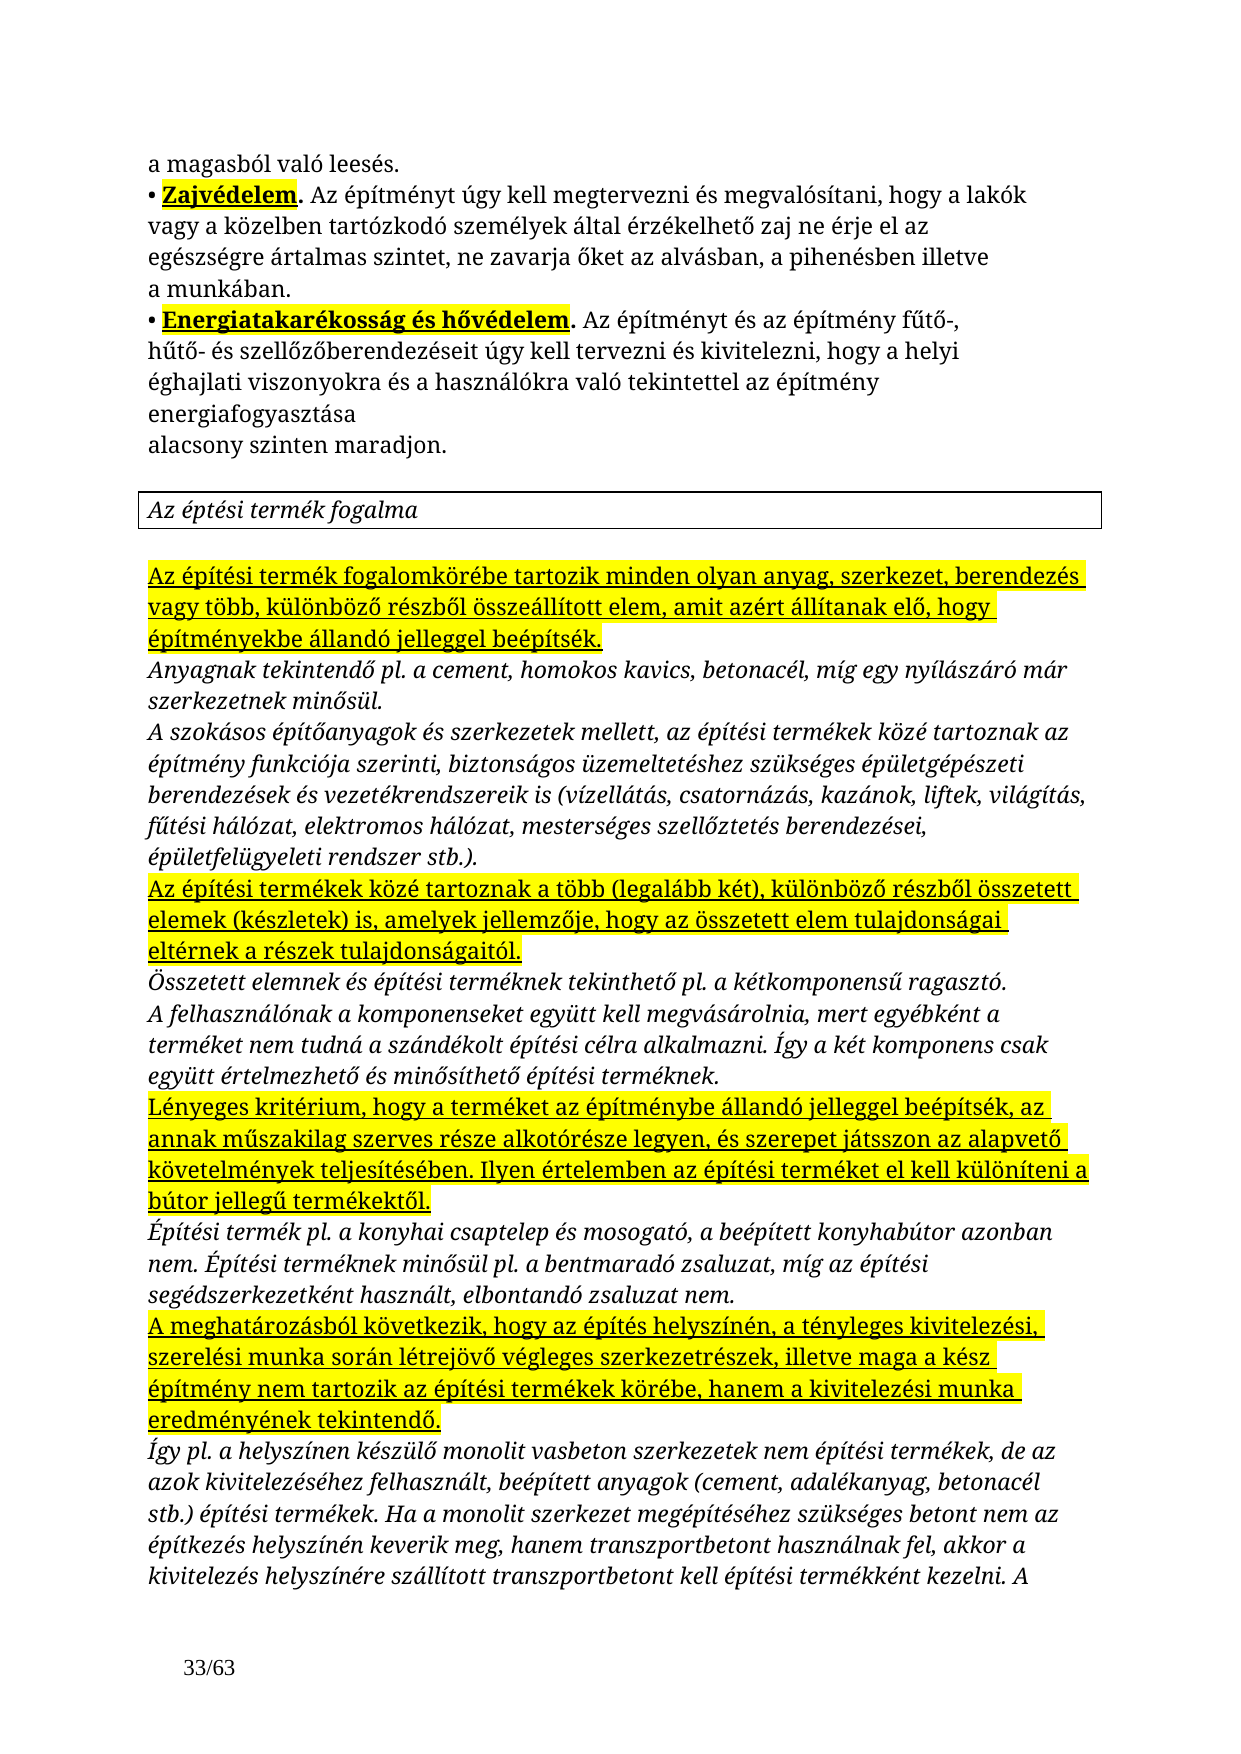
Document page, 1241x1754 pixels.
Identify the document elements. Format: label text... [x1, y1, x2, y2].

text A szokásos építőanyagok és szerkezetek mellett, az építési termékek közé tartoznak az építmény funkciója szerinti, biztonságos üzemeltetéshez szükséges épületgépészeti berendezések és vezetékrendszereik is (vízellátás, csatornázás, kazánok, liftek, világítás, fűtési hálózat, elektromos hálózat, mesterséges szellőztetés berendezései, épületfelügyeleti rendszer stb.). [148, 716, 1093, 873]
text Lényeges kritérium, hogy a terméket az építménybe állandó jelleggel beépítsék, az annak műszakilag szerves része alkotórésze legyen, és szerepet játsszon az alapvető követelmények teljesítésében. Ilyen értelemben az építési terméket el kell különíteni a bútor jellegű termékektől. [148, 1091, 1093, 1216]
text • Energiatakarékosság és hővédelem. Az építményt és az építmény fűtő-, [148, 304, 1093, 335]
text hűtő- és szellőzőberendezéseit úgy kell tervezni és kivitelezni, hogy a helyi [148, 335, 1093, 366]
text Az éptési termék fogalma [139, 493, 1101, 528]
text egészségre ártalmas szintet, ne zavarja őket az alvásban, a pihenésben illetve [148, 241, 1093, 273]
text vagy a közelben tartózkodó személyek által érzékelhető zaj ne érje el az [148, 210, 1093, 241]
text Az építési termék fogalomkörébe tartozik minden olyan anyag, szerkezet, berendezés vagy több, különböző részből összeállított elem, amit azért állítanak elő, hogy építményekbe állandó jelleggel beépítsék. [148, 560, 1093, 654]
text Összetett elemnek és építési terméknek tekinthető pl. a kétkomponensű ragasztó. [148, 966, 1093, 998]
text Így pl. a helyszínen készülő monolit vasbeton szerkezetek nem építési termékek, de az azok kivitelezéséhez felhasznált, beépített anyagok (cement, adalékanyag, betonacél stb.) építési termékek. Ha a monolit szerkezet megépítéséhez szükséges betont nem az építkezés helyszínén keverik meg, hanem transzportbetont használnak fel, akkor a kivitelezés helyszínére szállított transzportbetont kell építési termékként kezelni. A [148, 1435, 1093, 1591]
text a magasból való leesés. [148, 148, 1093, 179]
text alacsony szinten maradjon. [148, 429, 1093, 460]
text A meghatározásból következik, hogy az építés helyszínén, a tényleges kivitelezési, szerelési munka során létrejövő végleges szerkezetrészek, illetve maga a kész építmény nem tartozik az építési termékek körébe, hanem a kivitelezési munka eredményének tekintendő. [148, 1310, 1093, 1435]
text Építési termék pl. a konyhai csaptelep és mosogató, a beépített konyhabútor azonban nem. Építési terméknek minősül pl. a bentmaradó zsaluzat, míg az építési segédszerkezetként használt, elbontandó zsaluzat nem. [148, 1216, 1093, 1310]
text a munkában. [148, 273, 1093, 304]
text Az építési termékek közé tartoznak a több (legalább két), különböző részből összetett elemek (készletek) is, amelyek jellemzője, hogy az összetett elem tulajdonságai eltérnek a részek tulajdonságaitól. [148, 873, 1093, 966]
text Anyagnak tekintendő pl. a cement, homokos kavics, betonacél, míg egy nyílászáró már szerkezetnek minősül. [148, 654, 1093, 716]
text A felhasználónak a komponenseket együtt kell megvásárolnia, mert egyébként a terméket nem tudná a szándékolt építési célra alkalmazni. Így a két komponens csak együtt értelmezhető és minősíthető építési terméknek. [148, 998, 1093, 1091]
text éghajlati viszonyokra és a használókra való tekintettel az építmény energiafogyasztása [148, 366, 1093, 429]
text • Zajvédelem. Az építményt úgy kell megtervezni és megvalósítani, hogy a lakók [148, 179, 1093, 210]
